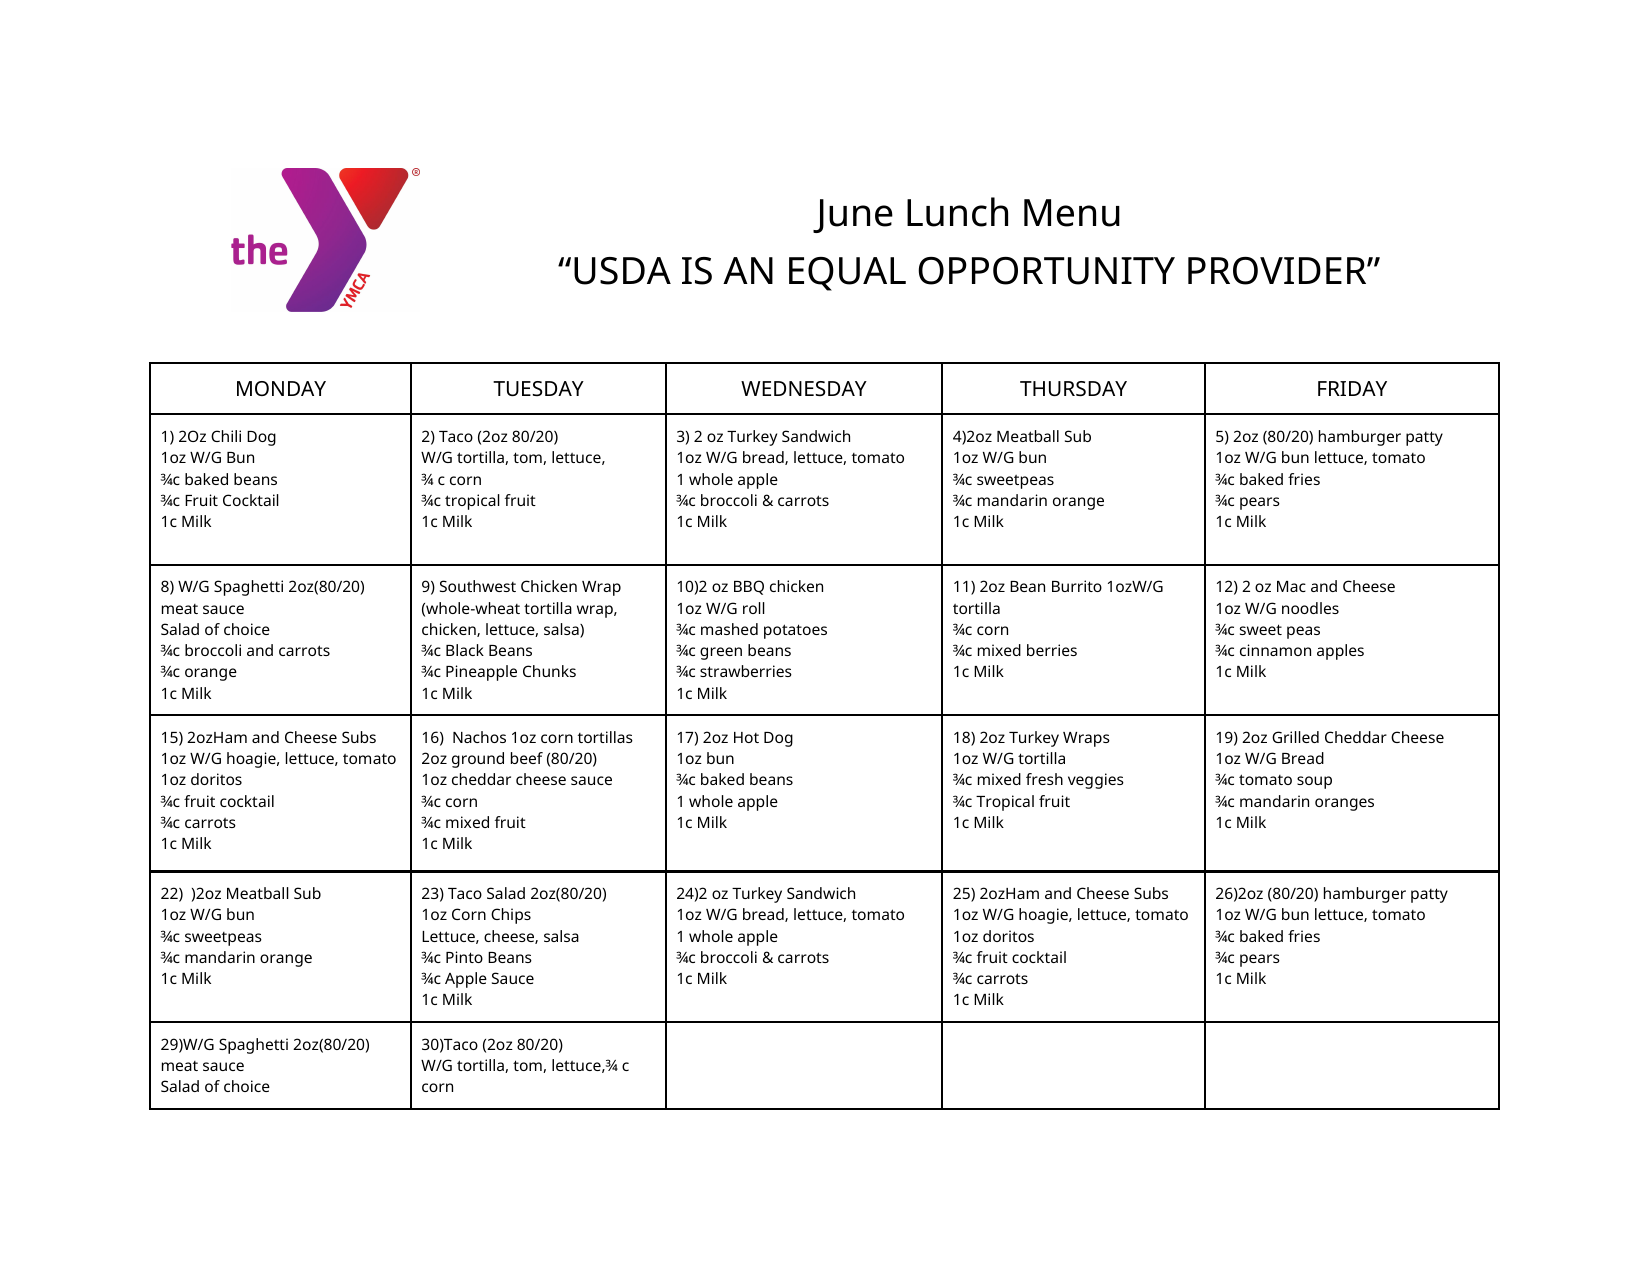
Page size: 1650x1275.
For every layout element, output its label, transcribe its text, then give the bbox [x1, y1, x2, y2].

table_cell [943, 1023, 1204, 1107]
text June Lunch Menu [420, 186, 1500, 237]
table_cell 12) 2 oz Mac and Cheese 1oz W/G noodles ¾c sweet peas ¾c cinnamon apples 1c Milk [1206, 566, 1498, 714]
table_cell 25) 2ozHam and Cheese Subs 1oz W/G hoagie, lettuce, tomato 1oz doritos ¾c fruit cocktail ¾c carrots 1c Milk [943, 873, 1204, 1021]
table_cell 24)2 oz Turkey Sandwich 1oz W/G bread, lettuce, tomato 1 whole apple ¾c broccoli & carrots 1c Milk [667, 873, 941, 1021]
table_header THURSDAY [943, 364, 1204, 413]
table_header WEDNESDAY [667, 364, 941, 413]
table_cell 23) Taco Salad 2oz(80/20) 1oz Corn Chips Lettuce, cheese, salsa ¾c Pinto Beans ¾c Apple Sauce 1c Milk [412, 873, 665, 1021]
table_cell 22) )2oz Meatball Sub 1oz W/G bun ¾c sweetpeas ¾c mandarin orange 1c Milk [151, 873, 410, 1021]
table_cell 9) Southwest Chicken Wrap (whole-wheat tortilla wrap, chicken, lettuce, salsa) ¾c Black Beans ¾c Pineapple Chunks 1c Milk [412, 566, 665, 714]
table_cell 15) 2ozHam and Cheese Subs 1oz W/G hoagie, lettuce, tomato 1oz doritos ¾c fruit cocktail ¾c carrots 1c Milk [151, 716, 410, 870]
table_cell 4)2oz Meatball Sub 1oz W/G bun ¾c sweetpeas ¾c mandarin orange 1c Milk [943, 415, 1204, 564]
table_cell [1206, 1023, 1498, 1107]
table_cell 10)2 oz BBQ chicken 1oz W/G roll ¾c mashed potatoes ¾c green beans ¾c strawberries 1c Milk [667, 566, 941, 714]
picture [231, 168, 420, 312]
table_cell 1) 2Oz Chili Dog 1oz W/G Bun ¾c baked beans ¾c Fruit Cocktail 1c Milk [151, 415, 410, 564]
table_header MONDAY [151, 364, 410, 413]
table_header TUESDAY [412, 364, 665, 413]
text “USDA IS AN EQUAL OPPORTUNITY PROVIDER” [420, 244, 1500, 296]
table_cell 30)Taco (2oz 80/20) W/G tortilla, tom, lettuce,¾ c corn [412, 1023, 665, 1107]
table_cell 5) 2oz (80/20) hamburger patty 1oz W/G bun lettuce, tomato ¾c baked fries ¾c pears 1c Milk [1206, 415, 1498, 564]
table_cell 18) 2oz Turkey Wraps 1oz W/G tortilla ¾c mixed fresh veggies ¾c Tropical fruit 1c Milk [943, 716, 1204, 870]
table_cell 26)2oz (80/20) hamburger patty 1oz W/G bun lettuce, tomato ¾c baked fries ¾c pears 1c Milk [1206, 873, 1498, 1021]
table_cell 8) W/G Spaghetti 2oz(80/20) meat sauce Salad of choice ¾c broccoli and carrots ¾c orange 1c Milk [151, 566, 410, 714]
table_header FRIDAY [1206, 364, 1498, 413]
text [150, 186, 231, 237]
text [150, 244, 231, 296]
table_cell [667, 1023, 941, 1107]
table_cell 17) 2oz Hot Dog 1oz bun ¾c baked beans 1 whole apple 1c Milk [667, 716, 941, 870]
table_cell 11) 2oz Bean Burrito 1ozW/G tortilla ¾c corn ¾c mixed berries 1c Milk [943, 566, 1204, 714]
table_cell 2) Taco (2oz 80/20) W/G tortilla, tom, lettuce, ¾ c corn ¾c tropical fruit 1c Milk [412, 415, 665, 564]
table_cell 19) 2oz Grilled Cheddar Cheese 1oz W/G Bread ¾c tomato soup ¾c mandarin oranges 1c Milk [1206, 716, 1498, 870]
table_cell 29)W/G Spaghetti 2oz(80/20) meat sauce Salad of choice [151, 1023, 410, 1107]
table_cell 3) 2 oz Turkey Sandwich 1oz W/G bread, lettuce, tomato 1 whole apple ¾c broccoli & carrots 1c Milk [667, 415, 941, 564]
table_cell 16) Nachos 1oz corn tortillas 2oz ground beef (80/20) 1oz cheddar cheese sauce ¾c corn ¾c mixed fruit 1c Milk [412, 716, 665, 870]
